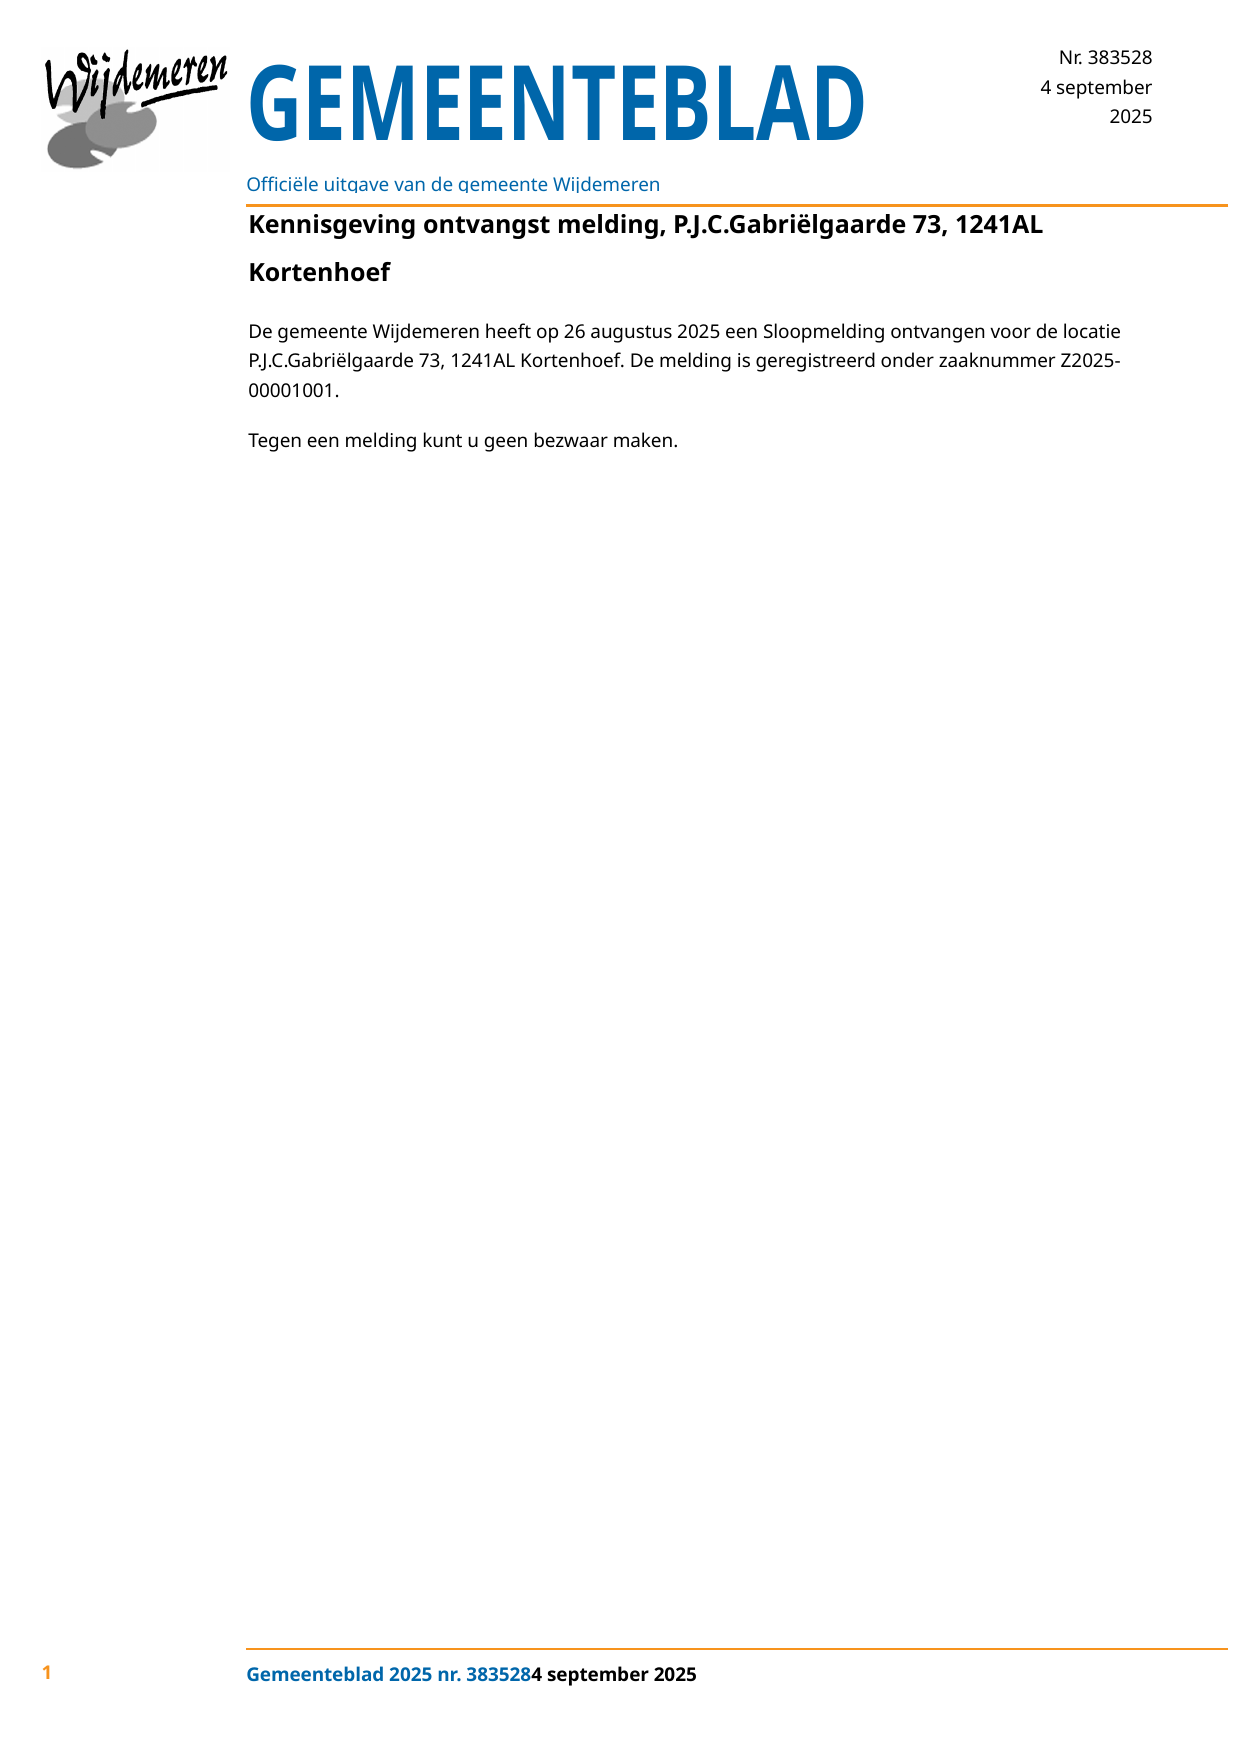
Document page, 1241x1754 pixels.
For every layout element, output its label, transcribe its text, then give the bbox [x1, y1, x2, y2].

picture [41, 47, 231, 172]
text Kennisgeving ontvangst melding, P.J.C.Gabriëlgaarde 73, 1241AL Kortenhoef [248, 207, 1152, 288]
text Tegen een melding kunt u geen bezwaar maken. [248, 427, 1152, 453]
text De gemeente Wijdemeren heeft op 26 augustus 2025 een Sloopmelding ontvangen voor de locatie P.J.C.Gabriëlgaarde 73, 1241AL Kortenhoef. De melding is geregistreerd onder zaaknummer Z2025-00001001. [248, 318, 1152, 403]
